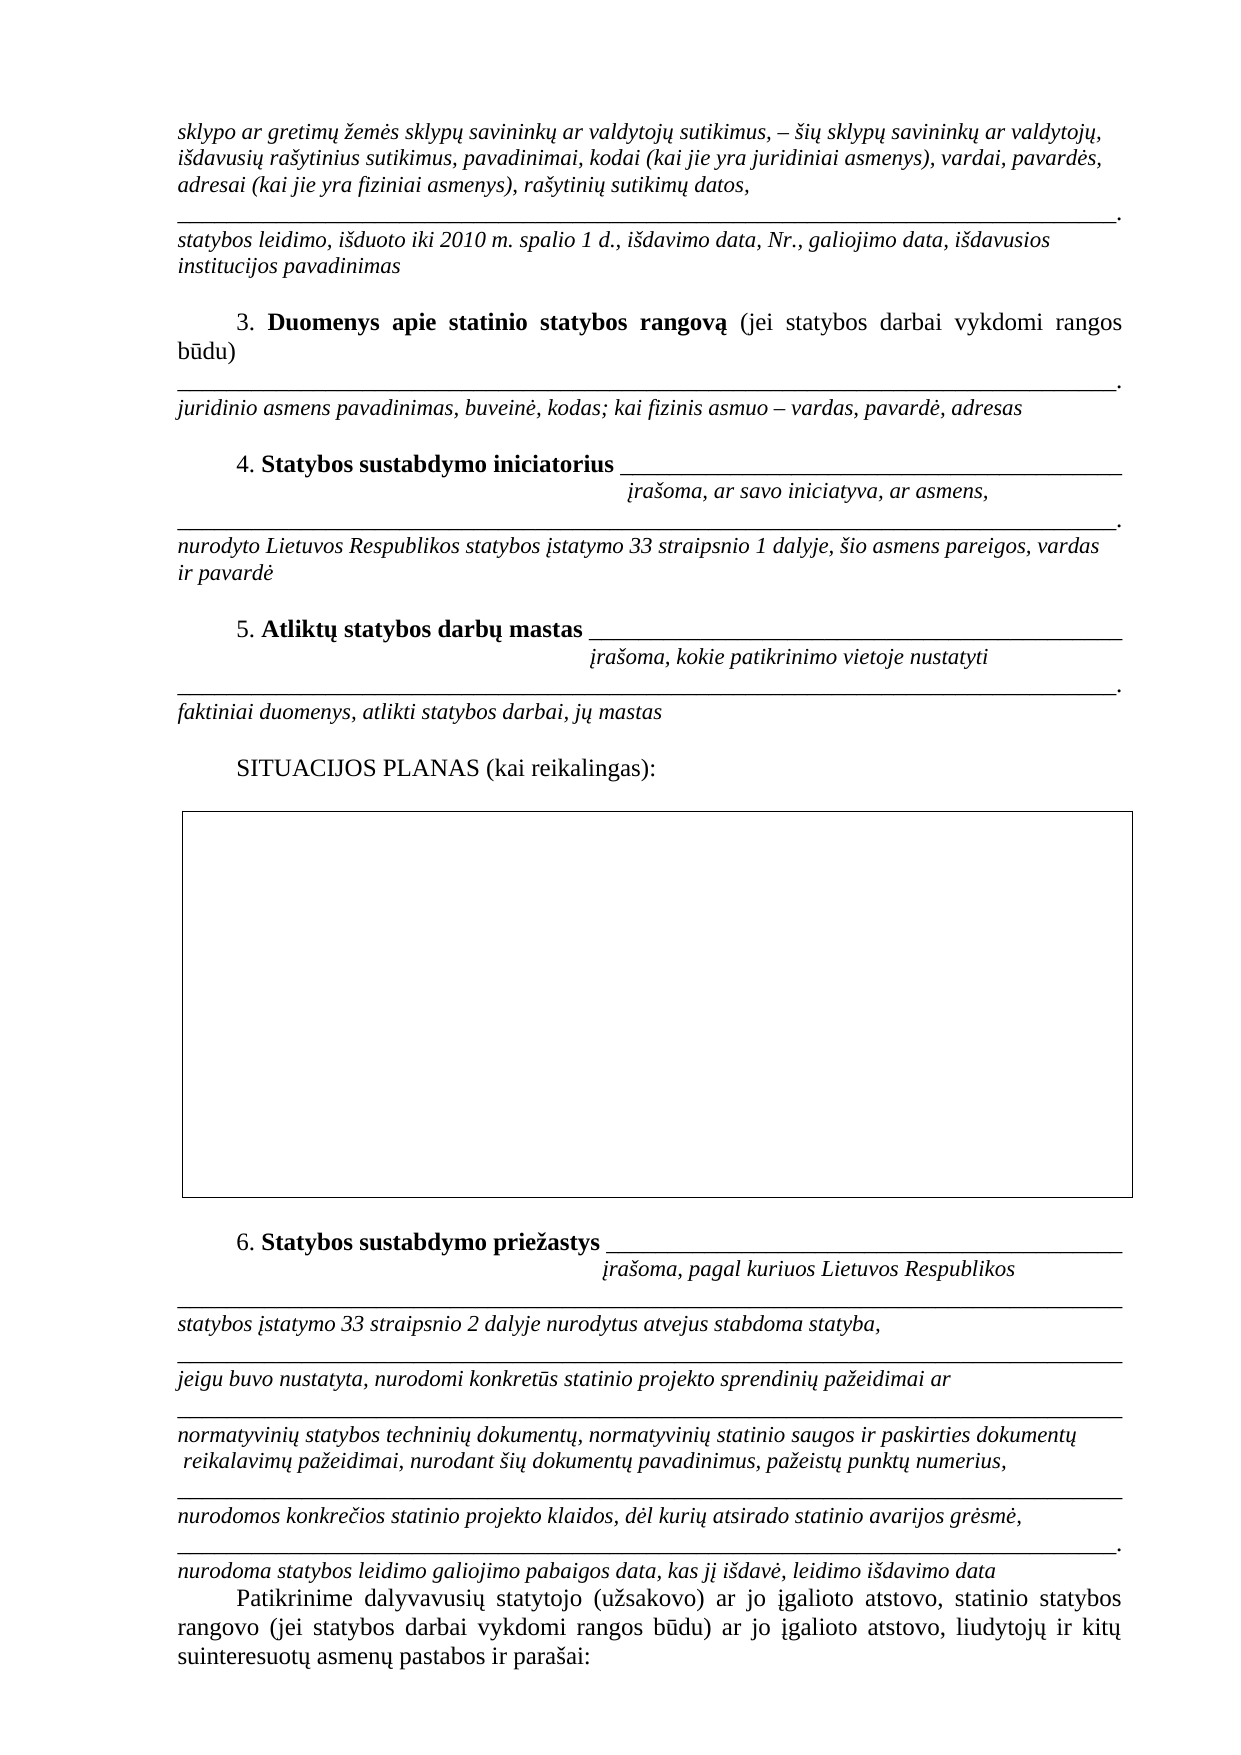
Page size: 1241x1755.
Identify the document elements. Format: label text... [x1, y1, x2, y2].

text statybos įstatymo 33 straipsnio 2 dalyje nurodytus atvejus stabdoma statyba, [177, 1310, 1122, 1337]
text SITUACIJOS PLANAS (kai reikalingas): [177, 753, 1122, 782]
text įrašoma, ar savo iniciatyva, ar asmens, [627, 477, 1122, 504]
text _ [177, 1392, 1122, 1417]
text sklypo ar gretimų žemės sklypų savininkų ar valdytojų sutikimus, – šių sklypų savininkų ar valdytojų, išdavusių rašytinius sutikimus, pavadinimai, kodai (kai jie yra juridiniai asmenys), vardai, pavardės, adresai (kai jie yra fiziniai asmenys), rašytinių sutikimų datos, [177, 118, 1122, 197]
text Patikrinime dalyvavusių statytojo (užsakovo) ar jo įgalioto atstovo, statinio statybos rangovo (jei statybos darbai vykdomi rangos būdu) ar jo įgalioto atstovo, liudytojų ir kitų suinteresuotų asmenų pastabos ir parašai: [177, 1583, 1122, 1670]
text 3. Duomenys apie statinio statybos rangovą (jei statybos darbai vykdomi rangos būdu) [177, 307, 1122, 365]
text normatyvinių statybos techninių dokumentų, normatyvinių statinio saugos ir paskirties dokumentų [177, 1421, 1122, 1447]
text reikalavimų pažeidimai, nurodant šių dokumentų pavadinimus, pažeistų punktų numerius, [177, 1447, 1122, 1473]
text įrašoma, pagal kuriuos Lietuvos Respublikos [602, 1255, 1122, 1282]
text 6. Statybos sustabdymo priežastys [177, 1227, 1122, 1255]
text _ . [177, 197, 1122, 226]
text 5. Atliktų statybos darbų mastas [177, 614, 1122, 643]
text _ [177, 1473, 1122, 1498]
text juridinio asmens pavadinimas, buveinė, kodas; kai fizinis asmuo – vardas, pavardė, adresas [177, 394, 1122, 420]
text nurodoma statybos leidimo galiojimo pabaigos data, kas jį išdavė, leidimo išdavimo data [177, 1557, 1122, 1583]
text statybos leidimo, išduoto iki 2010 m. spalio 1 d., išdavimo data, Nr., galiojimo data, išdavusios institucijos pavadinimas [177, 226, 1122, 279]
text _ . [177, 1528, 1122, 1557]
table_header [183, 812, 1132, 1197]
text nurodyto Lietuvos Respublikos statybos įstatymo 33 straipsnio 1 dalyje, šio asmens pareigos, vardas ir pavardė [177, 533, 1122, 585]
text _ . [177, 365, 1122, 394]
text _ . [177, 669, 1122, 698]
text jeigu buvo nustatyta, nurodomi konkretūs statinio projekto sprendinių pažeidimai ar [177, 1366, 1122, 1392]
text 4. Statybos sustabdymo iniciatorius [177, 449, 1122, 477]
text _ [177, 1337, 1122, 1362]
text nurodomos konkrečios statinio projekto klaidos, dėl kurių atsirado statinio avarijos grėsmė, [177, 1502, 1122, 1528]
text faktiniai duomenys, atlikti statybos darbai, jų mastas [177, 698, 1122, 724]
text _ . [177, 504, 1122, 533]
text _ [177, 1282, 1122, 1307]
text įrašoma, kokie patikrinimo vietoje nustatyti [590, 643, 1122, 669]
